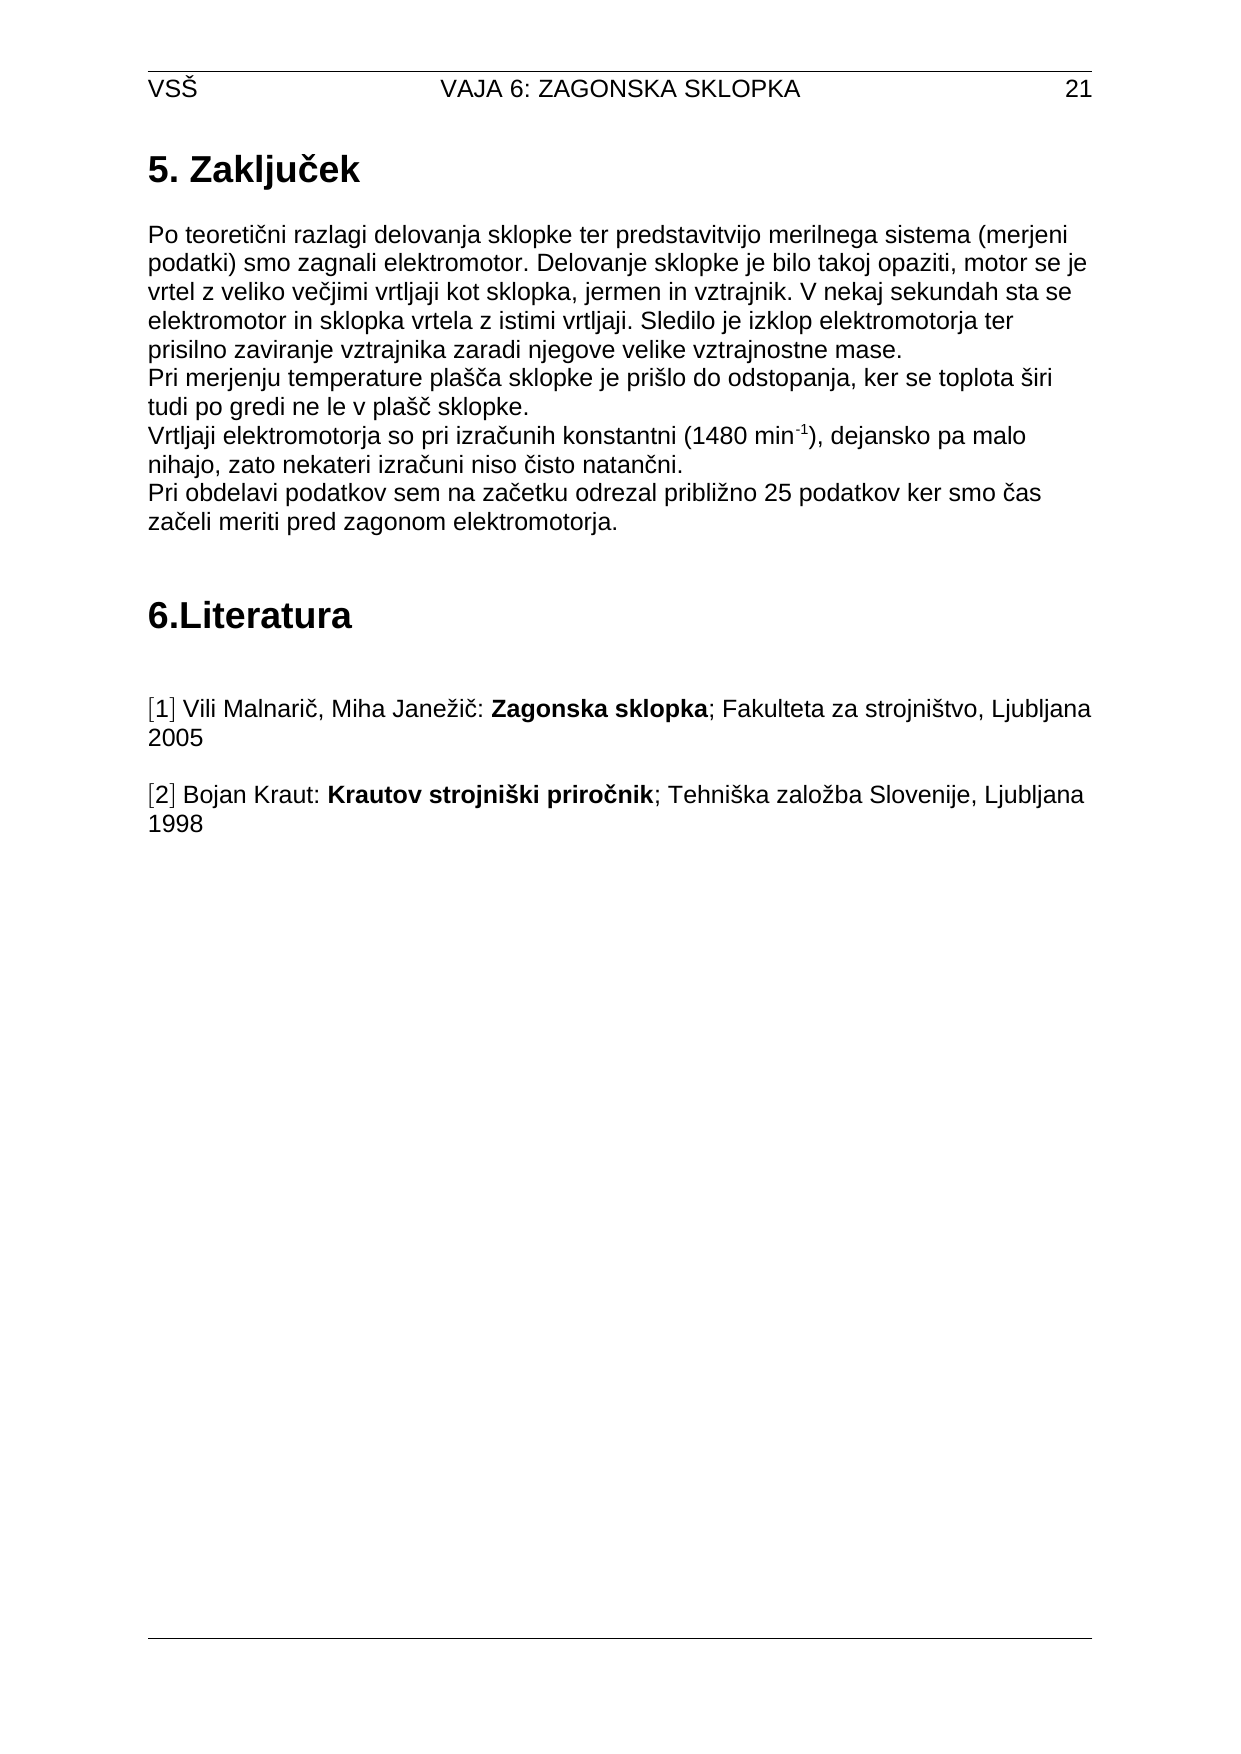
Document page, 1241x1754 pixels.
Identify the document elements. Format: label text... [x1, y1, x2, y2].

text 2 Bojan Kraut: Krautov strojniški priročnik; Tehniška založba Slovenije, Ljubljana 1998 [148, 780, 1092, 838]
subtitle 6.Literatura [148, 593, 1092, 636]
text 1 Vili Malnarič, Miha Janežič: Zagonska sklopka; Fakulteta za strojništvo, Ljubljana 2005 [148, 694, 1092, 752]
text Pri merjenju temperature plašča sklopke je prišlo do odstopanja, ker se toplota širi tudi po gredi ne le v plašč sklopke. [148, 363, 1092, 421]
text Vrtljaji elektromotorja so pri izračunih konstantni (1480 min-1), dejansko pa malo nihajo, zato nekateri izračuni niso čisto natančni. [148, 421, 1092, 478]
text Pri obdelavi podatkov sem na začetku odrezal približno 25 podatkov ker smo čas začeli meriti pred zagonom elektromotorja. [148, 478, 1092, 536]
text Po teoretični razlagi delovanja sklopke ter predstavitvijo merilnega sistema (merjeni podatki) smo zagnali elektromotor. Delovanje sklopke je bilo takoj opaziti, motor se je vrtel z veliko večjimi vrtljaji kot sklopka, jermen in vztrajnik. V nekaj sekundah sta se elektromotor in sklopka vrtela z istimi vrtljaji. Sledilo je izklop elektromotorja ter prisilno zaviranje vztrajnika zaradi njegove velike vztrajnostne mase. [148, 219, 1092, 363]
subtitle 5. Zaključek [148, 148, 1092, 191]
